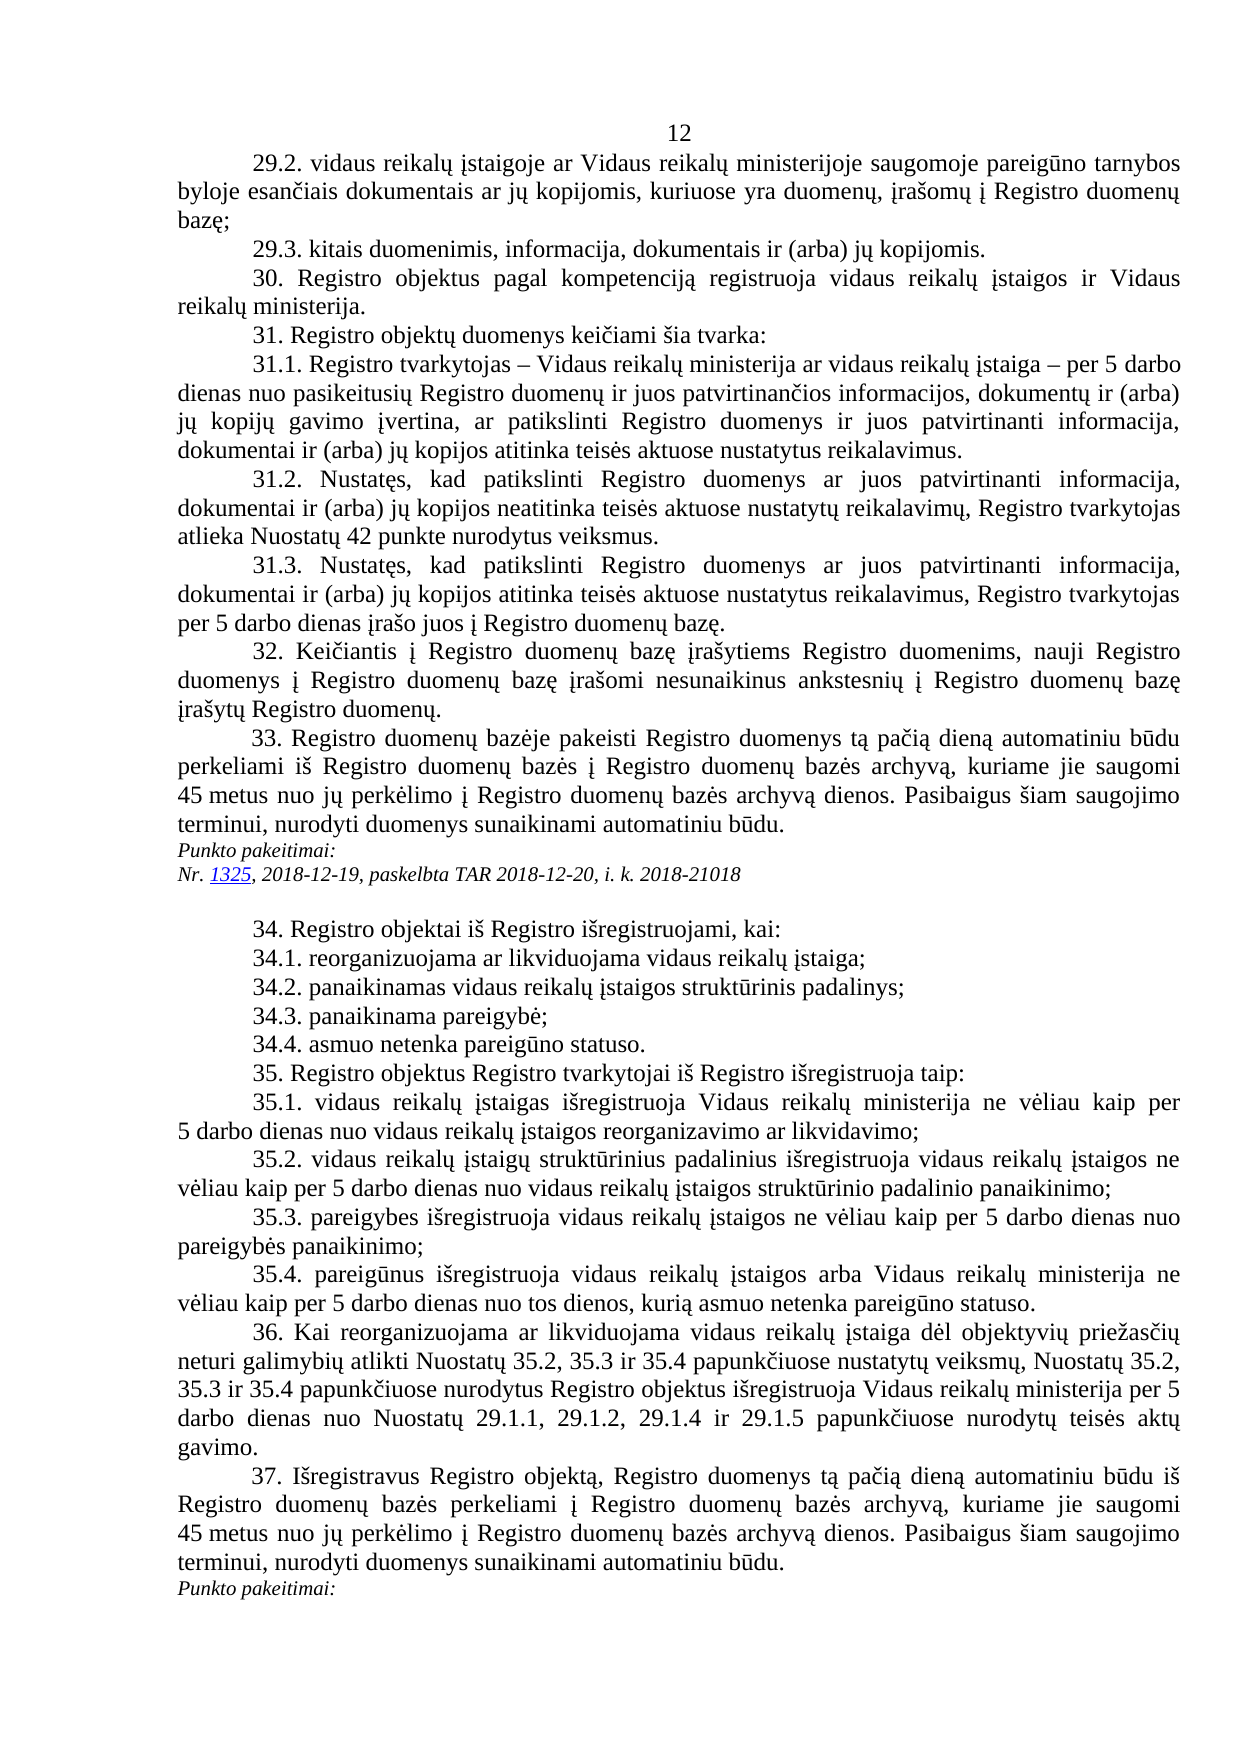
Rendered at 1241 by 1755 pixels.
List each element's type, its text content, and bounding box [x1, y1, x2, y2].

text Punkto pakeitimai: [177, 838, 1181, 862]
text 31.1. Registro tvarkytojas – Vidaus reikalų ministerija ar vidaus reikalų įstaiga – per 5 darbo dienas nuo pasikeitusių Registro duomenų ir juos patvirtinančios informacijos, dokumentų ir (arba) jų kopijų gavimo įvertina, ar patikslinti Registro duomenys ir juos patvirtinanti informacija, dokumentai ir (arba) jų kopijos atitinka teisės aktuose nustatytus reikalavimus. [177, 349, 1181, 464]
text 35.3. pareigybes išregistruoja vidaus reikalų įstaigos ne vėliau kaip per 5 darbo dienas nuo pareigybės panaikinimo; [177, 1202, 1181, 1259]
text Punkto pakeitimai: [177, 1576, 1181, 1600]
text 35.1. vidaus reikalų įstaigas išregistruoja Vidaus reikalų ministerija ne vėliau kaip per 5 darbo dienas nuo vidaus reikalų įstaigos reorganizavimo ar likvidavimo; [177, 1087, 1181, 1144]
text 31. Registro objektų duomenys keičiami šia tvarka: [177, 320, 1181, 349]
text 34. Registro objektai iš Registro išregistruojami, kai: [177, 914, 1181, 943]
text 34.2. panaikinamas vidaus reikalų įstaigos struktūrinis padalinys; [177, 972, 1181, 1001]
text 32. Keičiantis į Registro duomenų bazę įrašytiems Registro duomenims, nauji Registro duomenys į Registro duomenų bazę įrašomi nesunaikinus ankstesnių į Registro duomenų bazę įrašytų Registro duomenų. [177, 636, 1181, 723]
text 29.3. kitais duomenimis, informacija, dokumentais ir (arba) jų kopijomis. [177, 234, 1181, 263]
text 35.2. vidaus reikalų įstaigų struktūrinius padalinius išregistruoja vidaus reikalų įstaigos ne vėliau kaip per 5 darbo dienas nuo vidaus reikalų įstaigos struktūrinio padalinio panaikinimo; [177, 1144, 1181, 1202]
text 34.3. panaikinama pareigybė; [177, 1001, 1181, 1029]
text 31.3. Nustatęs, kad patikslinti Registro duomenys ar juos patvirtinanti informacija, dokumentai ir (arba) jų kopijos atitinka teisės aktuose nustatytus reikalavimus, Registro tvarkytojas per 5 darbo dienas įrašo juos į Registro duomenų bazę. [177, 550, 1181, 636]
text 36. Kai reorganizuojama ar likviduojama vidaus reikalų įstaiga dėl objektyvių priežasčių neturi galimybių atlikti Nuostatų 35.2, 35.3 ir 35.4 papunkčiuose nustatytų veiksmų, Nuostatų 35.2, 35.3 ir 35.4 papunkčiuose nurodytus Registro objektus išregistruoja Vidaus reikalų ministerija per 5 darbo dienas nuo Nuostatų 29.1.1, 29.1.2, 29.1.4 ir 29.1.5 papunkčiuose nurodytų teisės aktų gavimo. [177, 1317, 1181, 1461]
text 30. Registro objektus pagal kompetenciją registruoja vidaus reikalų įstaigos ir Vidaus reikalų ministerija. [177, 263, 1181, 320]
text 31.2. Nustatęs, kad patikslinti Registro duomenys ar juos patvirtinanti informacija, dokumentai ir (arba) jų kopijos neatitinka teisės aktuose nustatytų reikalavimų, Registro tvarkytojas atlieka Nuostatų 42 punkte nurodytus veiksmus. [177, 464, 1181, 550]
text 35.4. pareigūnus išregistruoja vidaus reikalų įstaigos arba Vidaus reikalų ministerija ne vėliau kaip per 5 darbo dienas nuo tos dienos, kurią asmuo netenka pareigūno statuso. [177, 1259, 1181, 1317]
text 37. Išregistravus Registro objektą, Registro duomenys tą pačią dieną automatiniu būdu iš Registro duomenų bazės perkeliami į Registro duomenų bazės archyvą, kuriame jie saugomi 45 metus nuo jų perkėlimo į Registro duomenų bazės archyvą dienos. Pasibaigus šiam saugojimo terminui, nurodyti duomenys sunaikinami automatiniu būdu. [177, 1461, 1181, 1576]
text 35. Registro objektus Registro tvarkytojai iš Registro išregistruoja taip: [177, 1058, 1181, 1087]
text 29.2. vidaus reikalų įstaigoje ar Vidaus reikalų ministerijoje saugomoje pareigūno tarnybos byloje esančiais dokumentais ar jų kopijomis, kuriuose yra duomenų, įrašomų į Registro duomenų bazę; [177, 148, 1181, 234]
text Nr. 1325, 2018-12-19, paskelbta TAR 2018-12-20, i. k. 2018-21018 [177, 862, 1181, 886]
text 33. Registro duomenų bazėje pakeisti Registro duomenys tą pačią dieną automatiniu būdu perkeliami iš Registro duomenų bazės į Registro duomenų bazės archyvą, kuriame jie saugomi 45 metus nuo jų perkėlimo į Registro duomenų bazės archyvą dienos. Pasibaigus šiam saugojimo terminui, nurodyti duomenys sunaikinami automatiniu būdu. [177, 723, 1181, 838]
text 34.1. reorganizuojama ar likviduojama vidaus reikalų įstaiga; [177, 943, 1181, 972]
text 34.4. asmuo netenka pareigūno statuso. [177, 1029, 1181, 1058]
